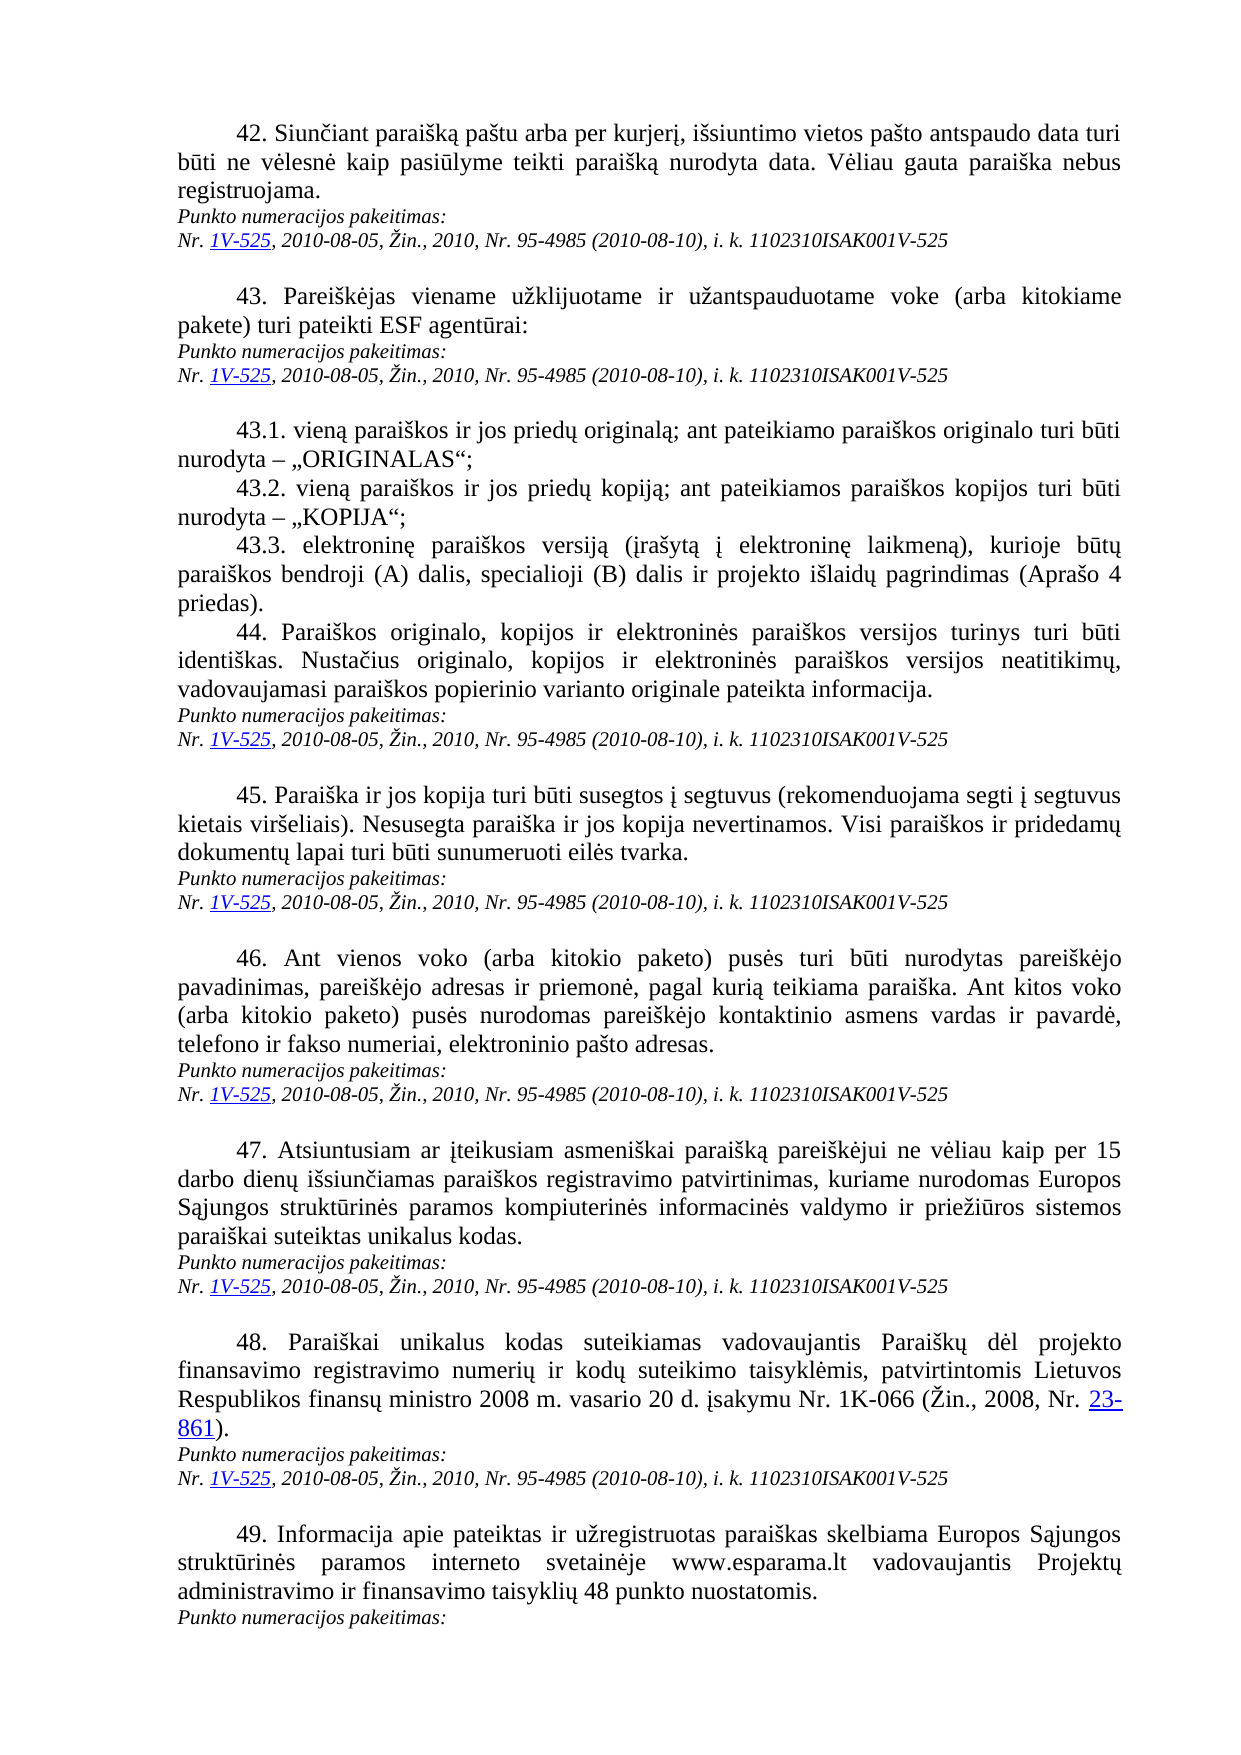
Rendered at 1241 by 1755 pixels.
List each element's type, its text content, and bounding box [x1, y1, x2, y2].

text Punkto numeracijos pakeitimas: [177, 1605, 1122, 1629]
text 43.1. vieną paraiškos ir jos priedų originalą; ant pateikiamo paraiškos originalo turi būti nurodyta – „ORIGINALAS“; [177, 416, 1122, 473]
text 43.2. vieną paraiškos ir jos priedų kopiją; ant pateikiamos paraiškos kopijos turi būti nurodyta – „KOPIJA“; [177, 473, 1122, 531]
text 42. Siunčiant paraišką paštu arba per kurjerį, išsiuntimo vietos pašto antspaudo data turi būti ne vėlesnė kaip pasiūlyme teikti paraišką nurodyta data. Vėliau gauta paraiška nebus registruojama. [177, 118, 1122, 204]
text Nr. 1V-525, 2010-08-05, Žin., 2010, Nr. 95-4985 (2010-08-10), i. k. 1102310ISAK001V-525 [177, 1274, 1122, 1298]
text 48. Paraiškai unikalus kodas suteikiamas vadovaujantis Paraiškų dėl projekto finansavimo registravimo numerių ir kodų suteikimo taisyklėmis, patvirtintomis Lietuvos Respublikos finansų ministro 2008 m. vasario 20 d. įsakymu Nr. 1K-066 (Žin., 2008, Nr. 23-861). [177, 1327, 1122, 1442]
text 46. Ant vienos voko (arba kitokio paketo) pusės turi būti nurodytas pareiškėjo pavadinimas, pareiškėjo adresas ir priemonė, pagal kurią teikiama paraiška. Ant kitos voko (arba kitokio paketo) pusės nurodomas pareiškėjo kontaktinio asmens vardas ir pavardė, telefono ir fakso numeriai, elektroninio pašto adresas. [177, 943, 1122, 1058]
text 43.3. elektroninę paraiškos versiją (įrašytą į elektroninę laikmeną), kurioje būtų paraiškos bendroji (A) dalis, specialioji (B) dalis ir projekto išlaidų pagrindimas (Aprašo 4 priedas). [177, 531, 1122, 617]
text Nr. 1V-525, 2010-08-05, Žin., 2010, Nr. 95-4985 (2010-08-10), i. k. 1102310ISAK001V-525 [177, 1082, 1122, 1106]
text Nr. 1V-525, 2010-08-05, Žin., 2010, Nr. 95-4985 (2010-08-10), i. k. 1102310ISAK001V-525 [177, 228, 1122, 252]
text 44. Paraiškos originalo, kopijos ir elektroninės paraiškos versijos turinys turi būti identiškas. Nustačius originalo, kopijos ir elektroninės paraiškos versijos neatitikimų, vadovaujamasi paraiškos popierinio varianto originale pateikta informacija. [177, 617, 1122, 703]
text Punkto numeracijos pakeitimas: [177, 1442, 1122, 1466]
text Nr. 1V-525, 2010-08-05, Žin., 2010, Nr. 95-4985 (2010-08-10), i. k. 1102310ISAK001V-525 [177, 890, 1122, 914]
text Punkto numeracijos pakeitimas: [177, 339, 1122, 363]
text Nr. 1V-525, 2010-08-05, Žin., 2010, Nr. 95-4985 (2010-08-10), i. k. 1102310ISAK001V-525 [177, 1466, 1122, 1490]
text 43. Pareiškėjas viename užklijuotame ir užantspauduotame voke (arba kitokiame pakete) turi pateikti ESF agentūrai: [177, 281, 1122, 339]
text 47. Atsiuntusiam ar įteikusiam asmeniškai paraišką pareiškėjui ne vėliau kaip per 15 darbo dienų išsiunčiamas paraiškos registravimo patvirtinimas, kuriame nurodomas Europos Sąjungos struktūrinės paramos kompiuterinės informacinės valdymo ir priežiūros sistemos paraiškai suteiktas unikalus kodas. [177, 1135, 1122, 1250]
text 49. Informacija apie pateiktas ir užregistruotas paraiškas skelbiama Europos Sąjungos struktūrinės paramos interneto svetainėje www.esparama.lt vadovaujantis Projektų administravimo ir finansavimo taisyklių 48 punkto nuostatomis. [177, 1519, 1122, 1605]
text Punkto numeracijos pakeitimas: [177, 866, 1122, 890]
text Punkto numeracijos pakeitimas: [177, 1058, 1122, 1082]
text 45. Paraiška ir jos kopija turi būti susegtos į segtuvus (rekomenduojama segti į segtuvus kietais viršeliais). Nesusegta paraiška ir jos kopija nevertinamos. Visi paraiškos ir pridedamų dokumentų lapai turi būti sunumeruoti eilės tvarka. [177, 780, 1122, 866]
text Punkto numeracijos pakeitimas: [177, 204, 1122, 228]
text Punkto numeracijos pakeitimas: [177, 703, 1122, 727]
text Nr. 1V-525, 2010-08-05, Žin., 2010, Nr. 95-4985 (2010-08-10), i. k. 1102310ISAK001V-525 [177, 363, 1122, 387]
text Punkto numeracijos pakeitimas: [177, 1250, 1122, 1274]
text Nr. 1V-525, 2010-08-05, Žin., 2010, Nr. 95-4985 (2010-08-10), i. k. 1102310ISAK001V-525 [177, 727, 1122, 751]
